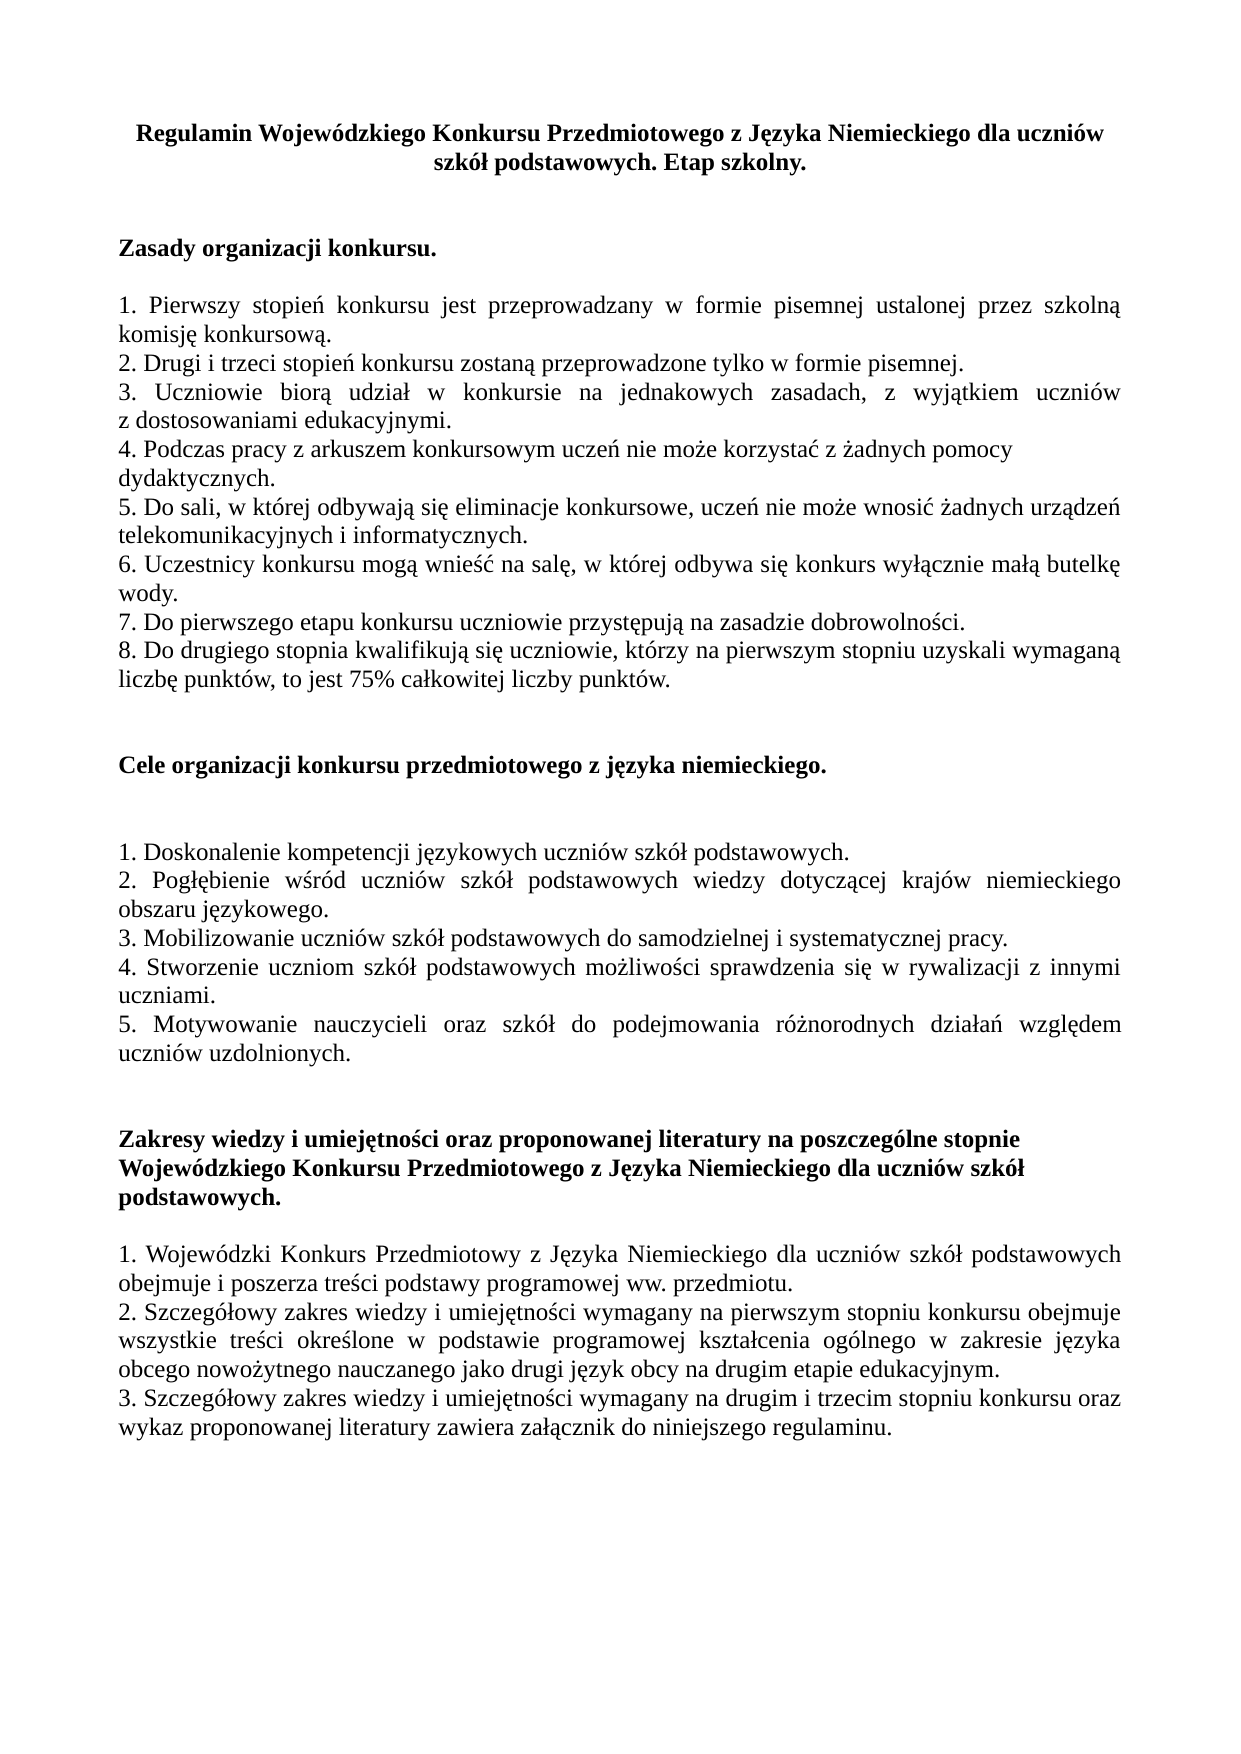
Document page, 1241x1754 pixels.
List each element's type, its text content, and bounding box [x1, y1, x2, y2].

text 3. Uczniowie biorą udział w konkursie na jednakowych zasadach, z wyjątkiem uczniów z dostosowaniami edukacyjnymi. [118, 377, 1122, 434]
text 5. Do sali, w której odbywają się eliminacje konkursowe, uczeń nie może wnosić żadnych urządzeń telekomunikacyjnych i informatycznych. [118, 492, 1122, 549]
text 2. Pogłębienie wśród uczniów szkół podstawowych wiedzy dotyczącej krajów niemieckiego obszaru językowego. [118, 866, 1122, 923]
text 4. Podczas pracy z arkuszem konkursowym uczeń nie może korzystać z żadnych pomocy [118, 434, 1122, 463]
text 1. Pierwszy stopień konkursu jest przeprowadzany w formie pisemnej ustalonej przez szkolną komisję konkursową. [118, 291, 1122, 348]
text 3. Szczegółowy zakres wiedzy i umiejętności wymagany na drugim i trzecim stopniu konkursu oraz wykaz proponowanej literatury zawiera załącznik do niniejszego regulaminu. [118, 1383, 1122, 1441]
text 2. Drugi i trzeci stopień konkursu zostaną przeprowadzone tylko w formie pisemnej. [118, 348, 1122, 377]
text Zakresy wiedzy i umiejętności oraz proponowanej literatury na poszczególne stopnie Wojewódzkiego Konkursu Przedmiotowego z Języka Niemieckiego dla uczniów szkół [118, 1124, 1122, 1182]
text Zasady organizacji konkursu. [118, 233, 1122, 262]
text 1. Wojewódzki Konkurs Przedmiotowy z Języka Niemieckiego dla uczniów szkół podstawowych obejmuje i poszerza treści podstawy programowej ww. przedmiotu. [118, 1239, 1122, 1297]
text dydaktycznych. [118, 463, 1122, 492]
text 4. Stworzenie uczniom szkół podstawowych możliwości sprawdzenia się w rywalizacji z innymi uczniami. [118, 952, 1122, 1009]
text 5. Motywowanie nauczycieli oraz szkół do podejmowania różnorodnych działań względem uczniów uzdolnionych. [118, 1009, 1122, 1067]
text 7. Do pierwszego etapu konkursu uczniowie przystępują na zasadzie dobrowolności. [118, 607, 1122, 636]
text 3. Mobilizowanie uczniów szkół podstawowych do samodzielnej i systematycznej pracy. [118, 923, 1122, 952]
text podstawowych. [118, 1182, 1122, 1211]
text 8. Do drugiego stopnia kwalifikują się uczniowie, którzy na pierwszym stopniu uzyskali wymaganą liczbę punktów, to jest 75% całkowitej liczby punktów. [118, 636, 1122, 693]
text 6. Uczestnicy konkursu mogą wnieść na salę, w której odbywa się konkurs wyłącznie małą butelkę wody. [118, 549, 1122, 607]
text 2. Szczegółowy zakres wiedzy i umiejętności wymagany na pierwszym stopniu konkursu obejmuje wszystkie treści określone w podstawie programowej kształcenia ogólnego w zakresie języka obcego nowożytnego nauczanego jako drugi język obcy na drugim etapie edukacyjnym. [118, 1297, 1122, 1383]
text Regulamin Wojewódzkiego Konkursu Przedmiotowego z Języka Niemieckiego dla uczniów szkół podstawowych. Etap szkolny. [118, 118, 1122, 176]
text Cele organizacji konkursu przedmiotowego z języka niemieckiego. [118, 751, 1122, 779]
text 1. Doskonalenie kompetencji językowych uczniów szkół podstawowych. [118, 837, 1122, 866]
